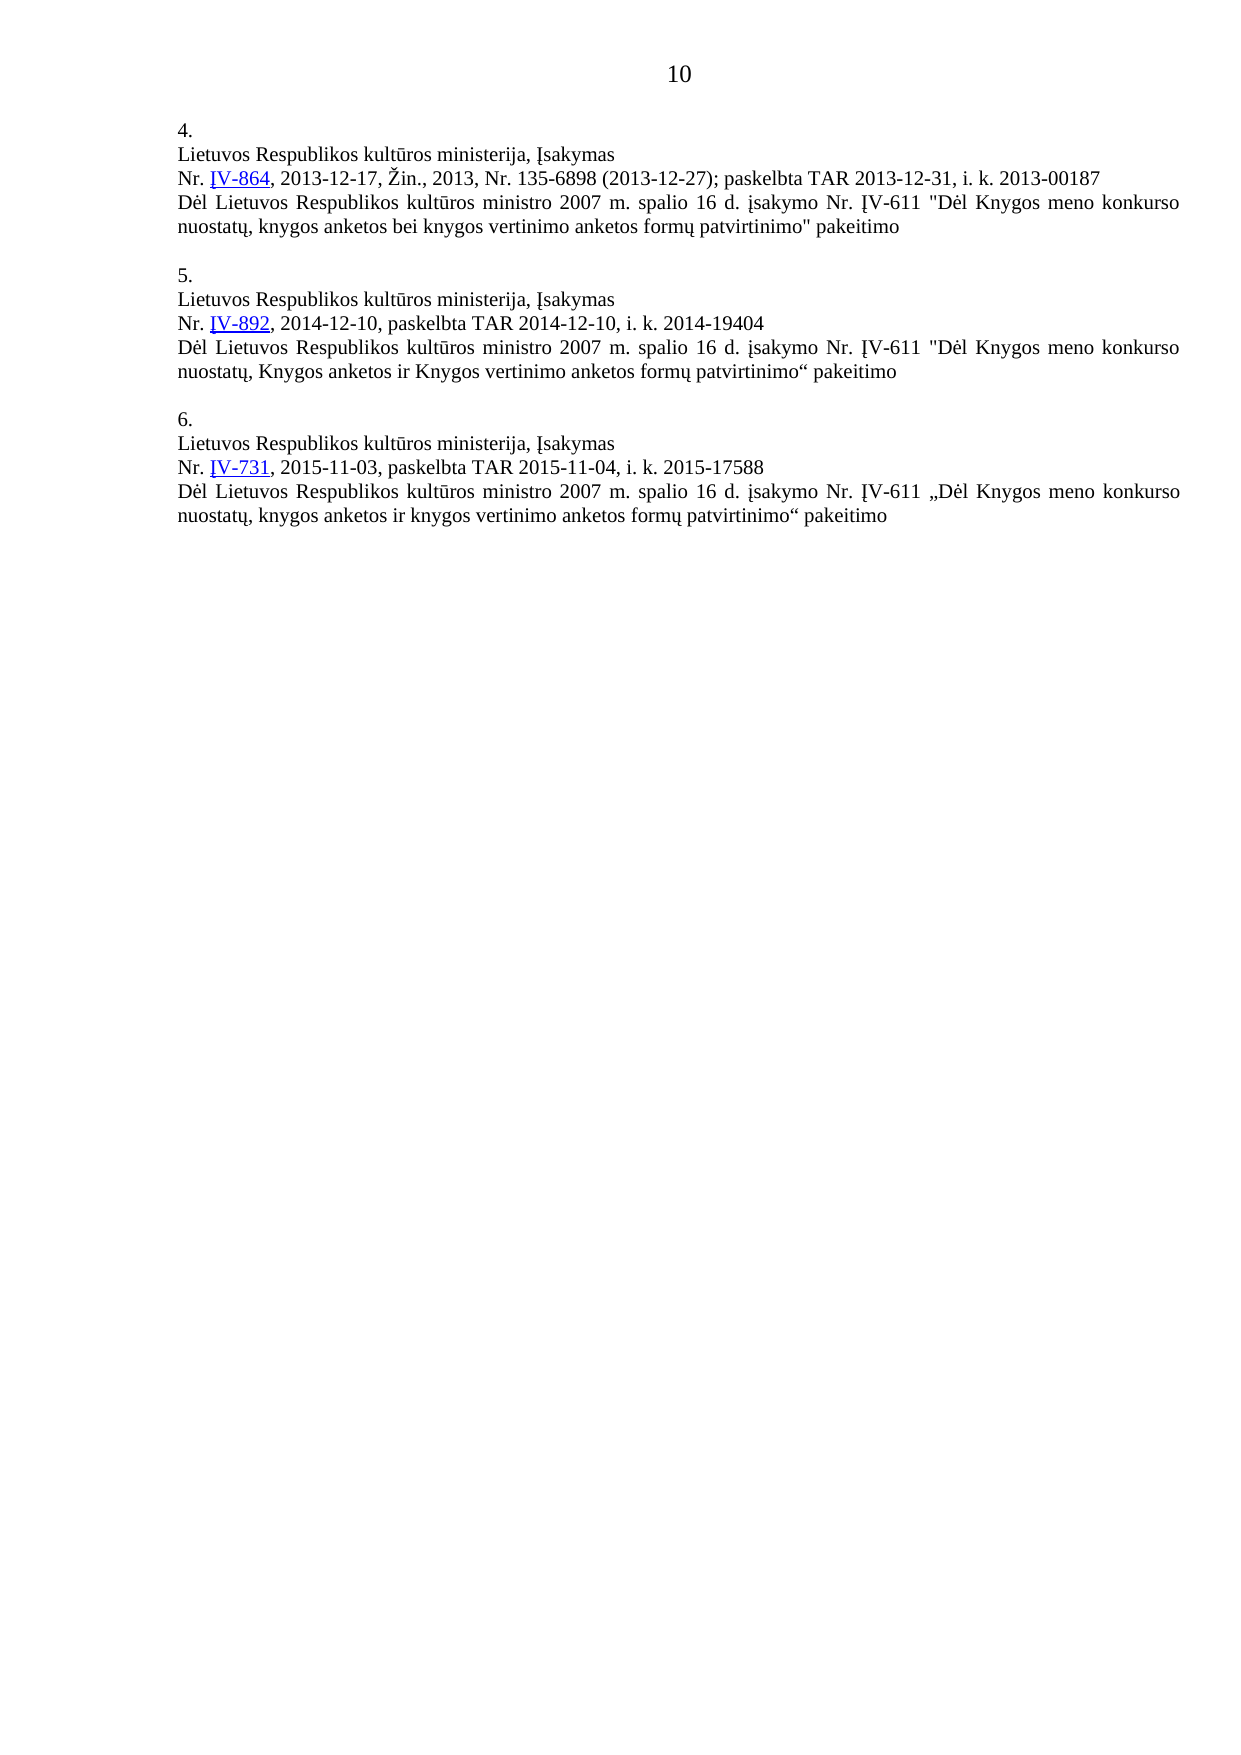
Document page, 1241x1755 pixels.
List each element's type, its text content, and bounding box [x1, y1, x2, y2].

text Nr. ĮV-864, 2013-12-17, Žin., 2013, Nr. 135-6898 (2013-12-27); paskelbta TAR 2013-12-31, i. k. 2013-00187 [177, 166, 1181, 190]
text Lietuvos Respublikos kultūros ministerija, Įsakymas [177, 431, 1181, 455]
text Nr. ĮV-892, 2014-12-10, paskelbta TAR 2014-12-10, i. k. 2014-19404 [177, 311, 1181, 335]
text Dėl Lietuvos Respublikos kultūros ministro 2007 m. spalio 16 d. įsakymo Nr. ĮV-611 "Dėl Knygos meno konkurso nuostatų, Knygos anketos ir Knygos vertinimo anketos formų patvirtinimo“ pakeitimo [177, 335, 1181, 383]
text Lietuvos Respublikos kultūros ministerija, Įsakymas [177, 287, 1181, 311]
text 5. [177, 262, 1181, 287]
text Lietuvos Respublikos kultūros ministerija, Įsakymas [177, 142, 1181, 166]
text 4. [177, 118, 1181, 142]
text 6. [177, 407, 1181, 431]
text Nr. ĮV-731, 2015-11-03, paskelbta TAR 2015-11-04, i. k. 2015-17588 [177, 455, 1181, 479]
text Dėl Lietuvos Respublikos kultūros ministro 2007 m. spalio 16 d. įsakymo Nr. ĮV-611 „Dėl Knygos meno konkurso nuostatų, knygos anketos ir knygos vertinimo anketos formų patvirtinimo“ pakeitimo [177, 479, 1181, 527]
text Dėl Lietuvos Respublikos kultūros ministro 2007 m. spalio 16 d. įsakymo Nr. ĮV-611 "Dėl Knygos meno konkurso nuostatų, knygos anketos bei knygos vertinimo anketos formų patvirtinimo" pakeitimo [177, 190, 1181, 238]
